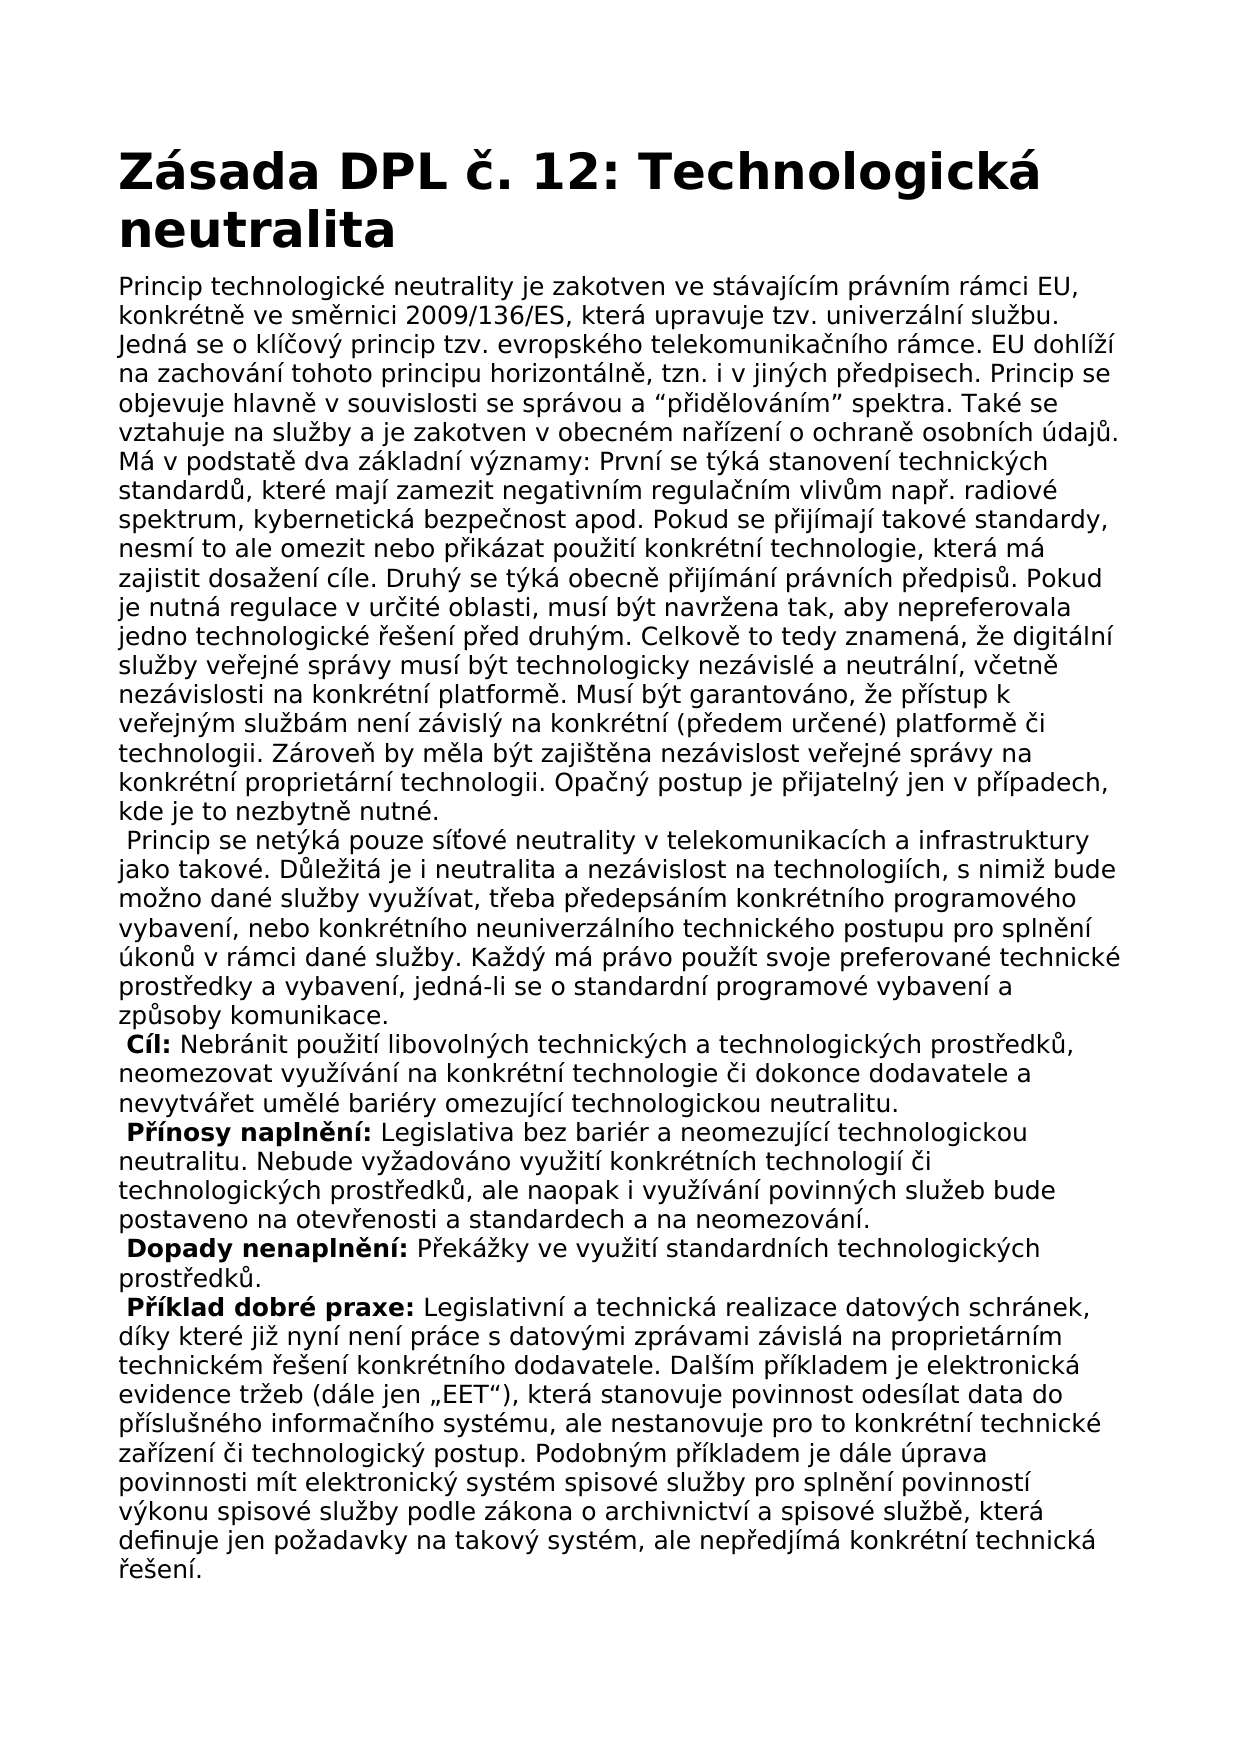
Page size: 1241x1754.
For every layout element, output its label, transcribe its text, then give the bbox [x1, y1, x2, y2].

text Princip technologické neutrality je zakotven ve stávajícím právním rámci EU, konkrétně ve směrnici 2009/136/ES, která upravuje tzv. univerzální službu. Jedná se o klíčový princip tzv. evropského telekomunikačního rámce. EU dohlíží na zachování tohoto principu horizontálně, tzn. i v jiných předpisech. Princip se objevuje hlavně v souvislosti se správou a “přidělováním” spektra. Také se vztahuje na služby a je zakotven v obecném nařízení o ochraně osobních údajů. Má v podstatě dva základní významy: První se týká stanovení technických standardů, které mají zamezit negativním regulačním vlivům např. radiové spektrum, kybernetická bezpečnost apod. Pokud se přijímají takové standardy, nesmí to ale omezit nebo přikázat použití konkrétní technologie, která má zajistit dosažení cíle. Druhý se týká obecně přijímání právních předpisů. Pokud je nutná regulace v určité oblasti, musí být navržena tak, aby nepreferovala jedno technologické řešení před druhým. Celkově to tedy znamená, že digitální služby veřejné správy musí být technologicky nezávislé a neutrální, včetně nezávislosti na konkrétní platformě. Musí být garantováno, že přístup k veřejným službám není závislý na konkrétní (předem určené) platformě či technologii. Zároveň by měla být zajištěna nezávislost veřejné správy na konkrétní proprietární technologii. Opačný postup je přijatelný jen v případech, kde je to nezbytně nutné. Princip se netýká pouze síťové neutrality v telekomunikacích a infrastruktury jako takové. Důležitá je i neutralita a nezávislost na technologiích, s nimiž bude možno dané služby využívat, třeba předepsáním konkrétního programového vybavení, nebo konkrétního neuniverzálního technického postupu pro splnění úkonů v rámci dané služby. Každý má právo použít svoje preferované technické prostředky a vybavení, jedná-li se o standardní programové vybavení a způsoby komunikace. Cíl: Nebránit použití libovolných technických a technologických prostředků, neomezovat využívání na konkrétní technologie či dokonce dodavatele a nevytvářet umělé bariéry omezující technologickou neutralitu. Přínosy naplnění: Legislativa bez bariér a neomezující technologickou neutralitu. Nebude vyžadováno využití konkrétních technologií či technologických prostředků, ale naopak i využívání povinných služeb bude postaveno na otevřenosti a standardech a na neomezování. Dopady nenaplnění: Překážky ve využití standardních technologických prostředků. Příklad dobré praxe: Legislativní a technická realizace datových schránek, díky které již nyní není práce s datovými zprávami závislá na proprietárním technickém řešení konkrétního dodavatele. Dalším příkladem je elektronická evidence tržeb (dále jen „EET“), která stanovuje povinnost odesílat data do příslušného informačního systému, ale nestanovuje pro to konkrétní technické zařízení či technologický postup. Podobným příkladem je dále úprava povinnosti mít elektronický systém spisové služby pro splnění povinností výkonu spisové služby podle zákona o archivnictví a spisové službě, která definuje jen požadavky na takový systém, ale nepředjímá konkrétní technická řešení. [118, 272, 1122, 1584]
subtitle Zásada DPL č. 12: Technologická neutralita [118, 143, 1122, 259]
